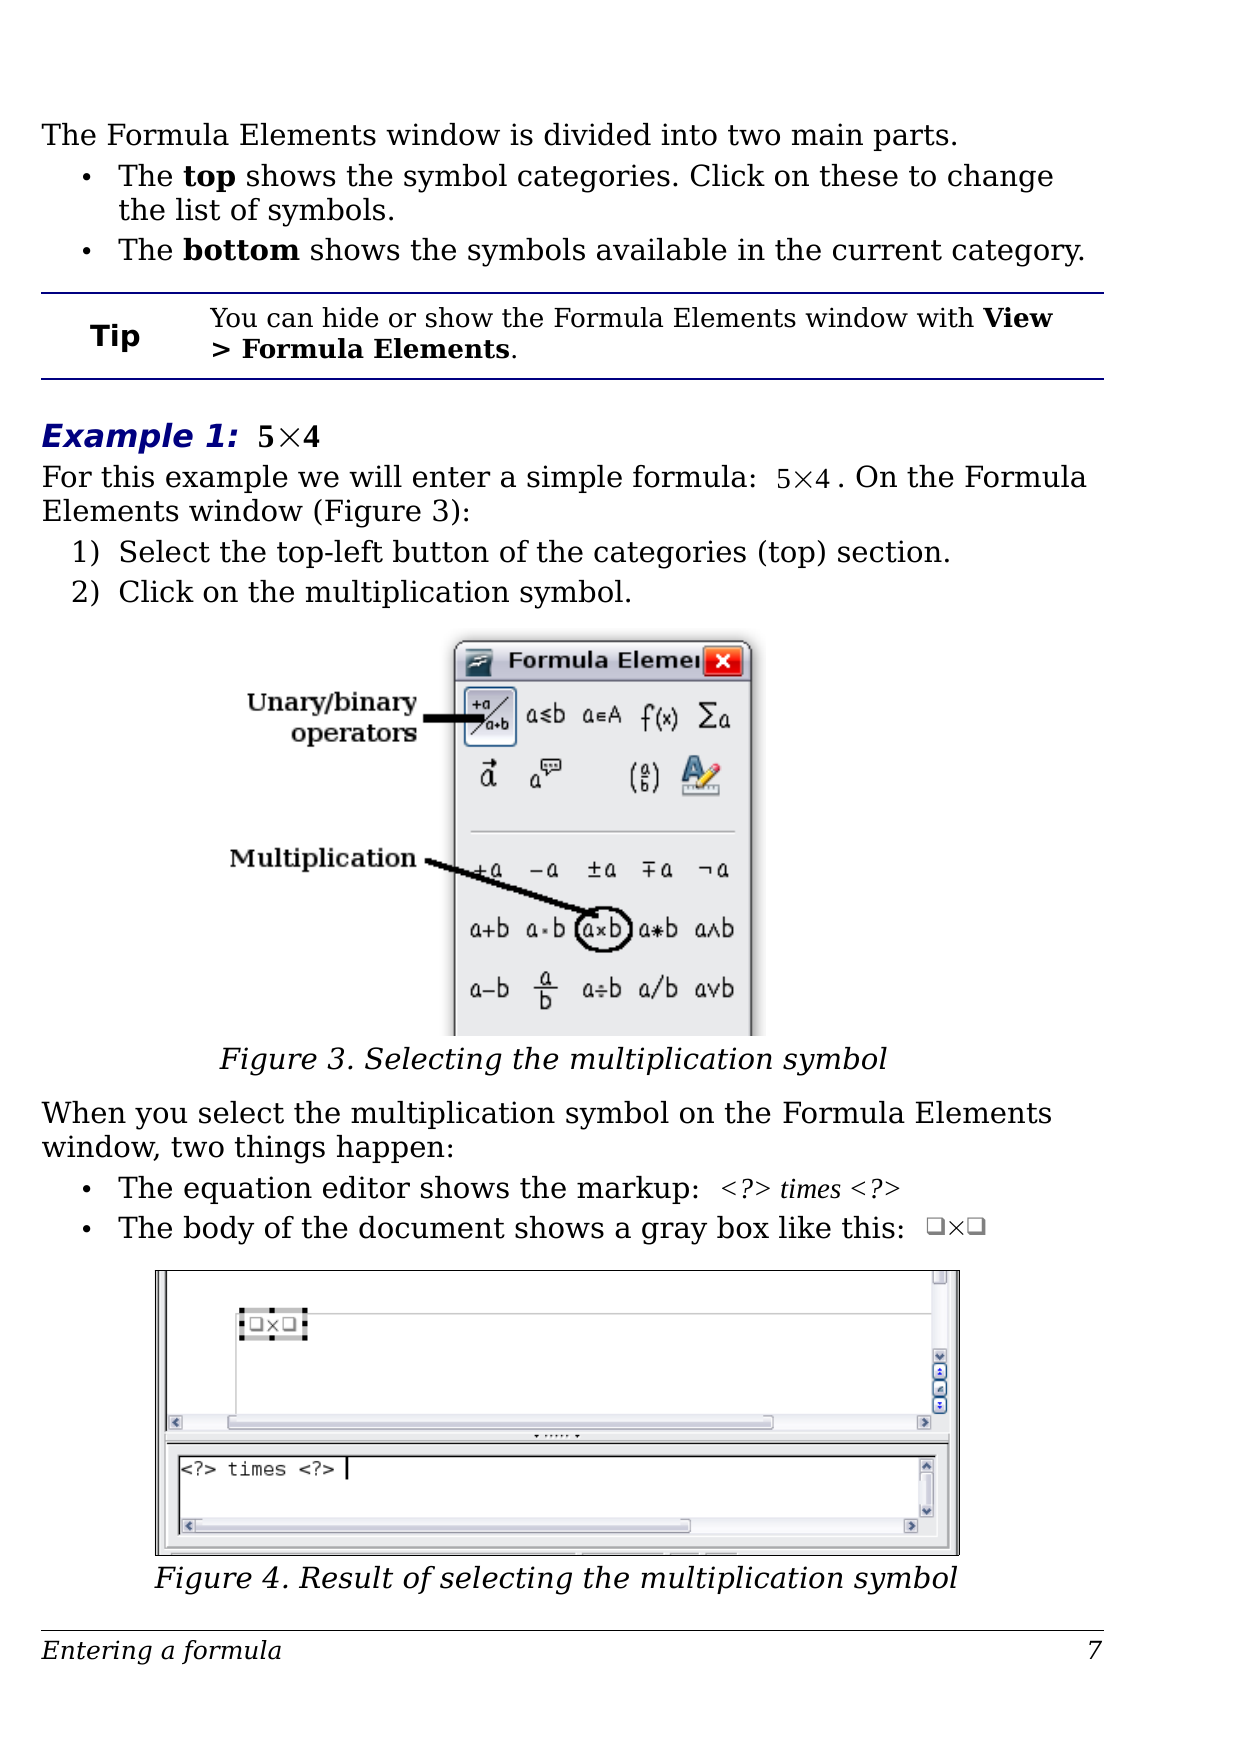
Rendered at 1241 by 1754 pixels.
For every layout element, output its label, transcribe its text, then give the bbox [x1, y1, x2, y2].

list The body of the document shows a gray box like this: [79, 1211, 1104, 1245]
list The top shows the symbol categories. Click on these to change the list of symbols. [79, 158, 1104, 227]
text Figure 4. Result of selecting the multiplication symbol [154, 1561, 991, 1595]
list The equation editor shows the markup: [79, 1171, 1104, 1205]
list Select the top-left button of the categories (top) section. [100, 535, 1104, 569]
text Figure 3. Selecting the multiplication symbol [219, 1042, 926, 1076]
picture [156, 1271, 959, 1555]
list The bottom shows the symbols available in the current category. [79, 233, 1104, 267]
list The Formula Elements window is divided into two main parts. [41, 118, 1104, 152]
picture [219, 628, 766, 1036]
table_header Tip [41, 294, 189, 378]
table_header You can hide or show the Formula Elements window with View > Formula Elements. [189, 294, 1104, 378]
subtitle Example 1: [41, 417, 1104, 454]
list Click on the multiplication symbol. [100, 575, 1104, 609]
list For this example we will enter a simple formula:. On the Formula Elements window (Figure 3): [41, 461, 1104, 529]
list When you select the multiplication symbol on the Formula Elements window, two things happen: [41, 1097, 1104, 1164]
